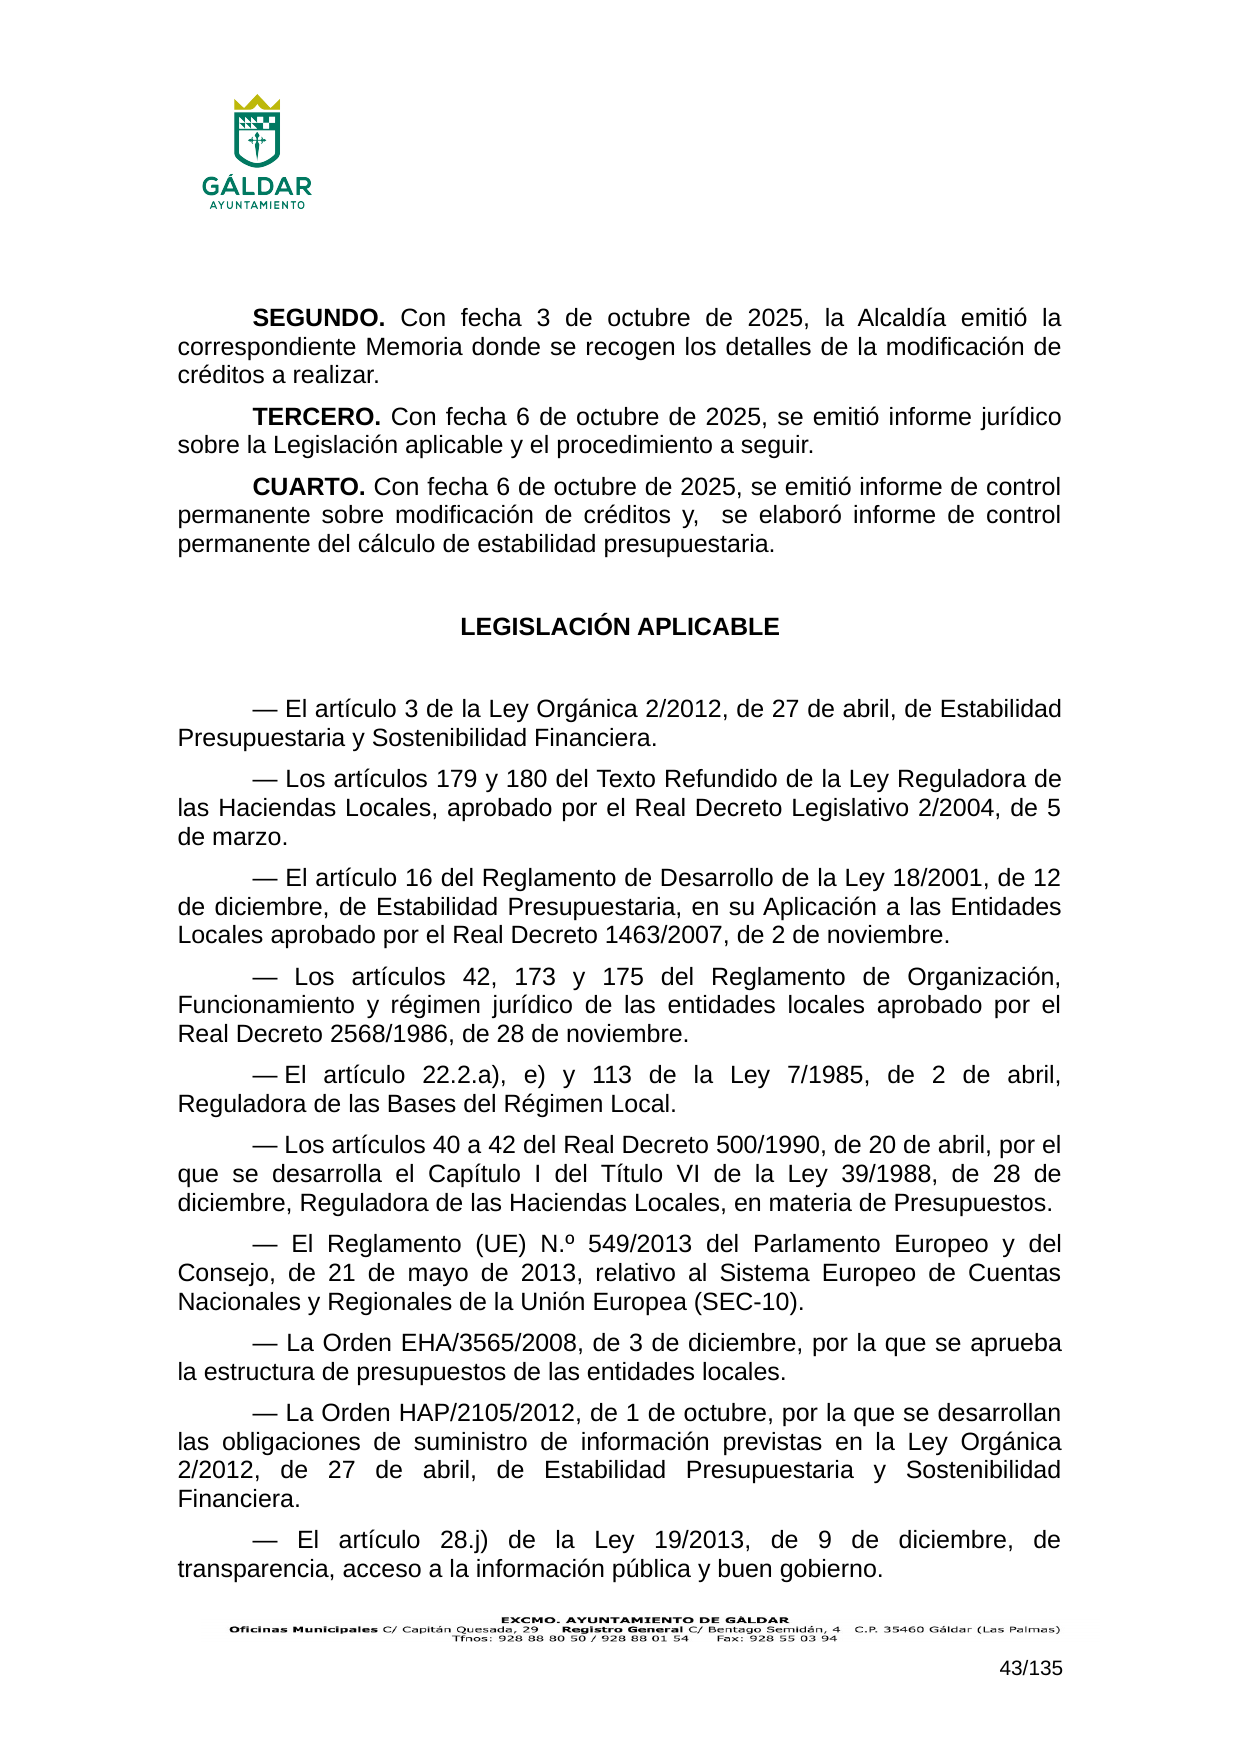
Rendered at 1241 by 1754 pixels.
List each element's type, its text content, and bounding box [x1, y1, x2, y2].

text — El artículo 3 de la Ley Orgánica 2/2012, de 27 de abril, de Estabilidad Presupuestaria y Sostenibilidad Financiera. [177, 694, 1063, 752]
text — El artículo 16 del Reglamento de Desarrollo de la Ley 18/2001, de 12 de diciembre, de Estabilidad Presupuestaria, en su Aplicación a las Entidades Locales aprobado por el Real Decreto 1463/2007, de 2 de noviembre. [177, 863, 1063, 949]
text — Los artículos 40 a 42 del Real Decreto 500/1990, de 20 de abril, por el que se desarrolla el Capítulo I del Título VI de la Ley 39/1988, de 28 de diciembre, Reguladora de las Haciendas Locales, en materia de Presupuestos. [177, 1130, 1063, 1217]
text — Los artículos 179 y 180 del Texto Refundido de la Ley Reguladora de las Haciendas Locales, aprobado por el Real Decreto Legislativo 2/2004, de 5 de marzo. [177, 764, 1063, 850]
text CUARTO. Con fecha 6 de octubre de 2025, se emitió informe de control permanente sobre modificación de créditos y, se elaboró informe de control permanente del cálculo de estabilidad presupuestaria. [177, 472, 1063, 558]
text — La Orden HAP/2105/2012, de 1 de octubre, por la que se desarrollan las obligaciones de suministro de información previstas en la Ley Orgánica 2/2012, de 27 de abril, de Estabilidad Presupuestaria y Sostenibilidad Financiera. [177, 1398, 1063, 1513]
text LEGISLACIÓN APLICABLE [177, 612, 1063, 640]
text — El artículo 22.2.a), e) y 113 de la Ley 7/1985, de 2 de abril, Reguladora de las Bases del Régimen Local. [177, 1060, 1063, 1118]
text — Los artículos 42, 173 y 175 del Reglamento de Organización, Funcionamiento y régimen jurídico de las entidades locales aprobado por el Real Decreto 2568/1986, de 28 de noviembre. [177, 962, 1063, 1048]
text — La Orden EHA/3565/2008, de 3 de diciembre, por la que se aprueba la estructura de presupuestos de las entidades locales. [177, 1328, 1063, 1385]
picture [230, 1616, 1071, 1642]
text SEGUNDO. Con fecha 3 de octubre de 2025, la Alcaldía emitió la correspondiente Memoria donde se recogen los detalles de la modificación de créditos a realizar. [177, 303, 1063, 389]
text TERCERO. Con fecha 6 de octubre de 2025, se emitió informe jurídico sobre la Legislación aplicable y el procedimiento a seguir. [177, 402, 1063, 459]
text — El Reglamento (UE) N.º 549/2013 del Parlamento Europeo y del Consejo, de 21 de mayo de 2013, relativo al Sistema Europeo de Cuentas Nacionales y Regionales de la Unión Europea (SEC-10). [177, 1229, 1063, 1315]
picture [183, 73, 330, 230]
text — El artículo 28.j) de la Ley 19/2013, de 9 de diciembre, de transparencia, acceso a la información pública y buen gobierno. [177, 1525, 1063, 1583]
